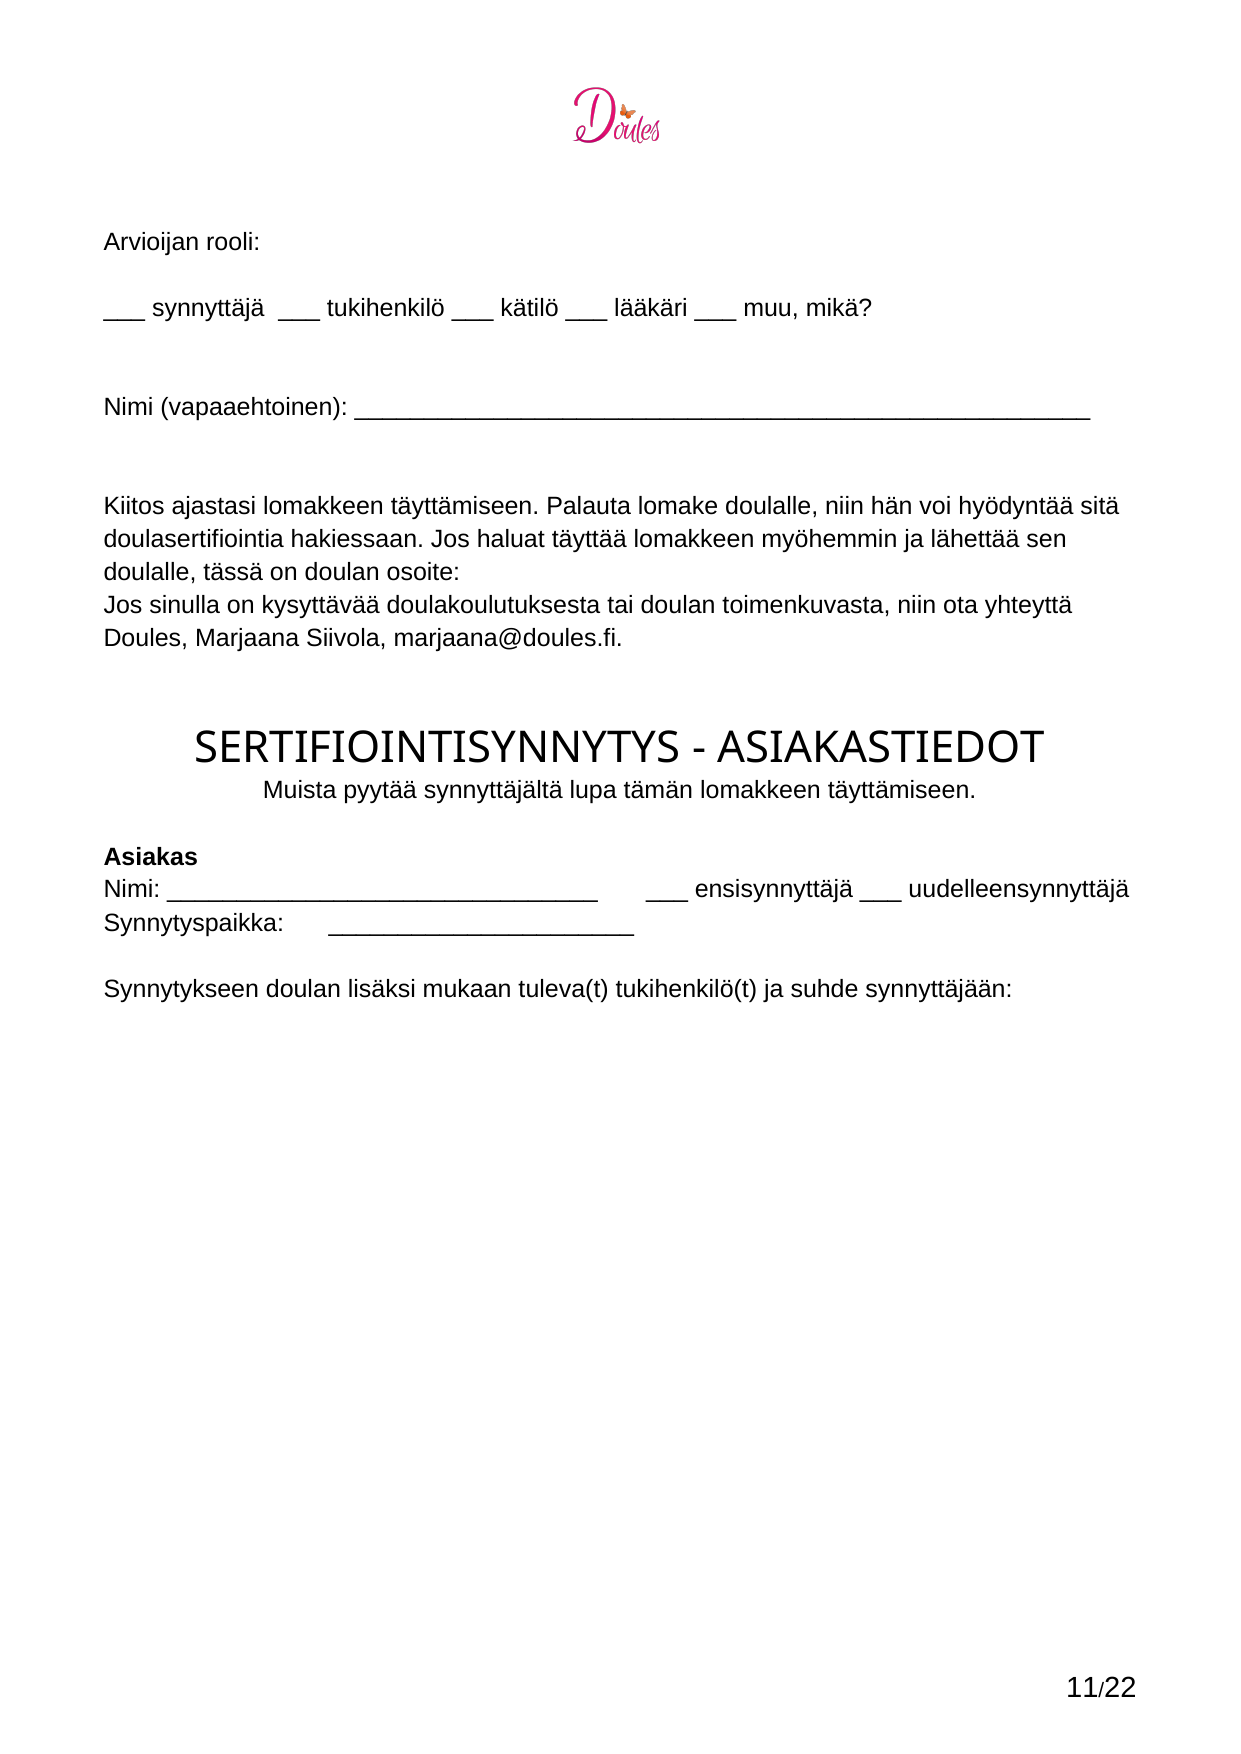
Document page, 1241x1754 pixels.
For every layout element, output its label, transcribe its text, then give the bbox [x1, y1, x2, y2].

title SERTIFIOINTISYNNYTYS - ASIAKASTIEDOT [103, 656, 1136, 775]
text Nimi (vapaaehtoinen): _____________________________________________________ [103, 392, 1137, 421]
picture [549, 75, 690, 161]
text ___ synnyttäjä ___ tukihenkilö ___ kätilö ___ lääkäri ___ muu, mikä? [103, 293, 1137, 322]
text Nimi: _______________________________ ___ ensisynnyttäjä ___ uudelleensynnyttäjä [103, 874, 1136, 903]
text Muista pyytää synnyttäjältä lupa tämän lomakkeen täyttämiseen. [103, 775, 1136, 804]
text Asiakas [103, 841, 1136, 870]
text Kiitos ajastasi lomakkeen täyttämiseen. Palauta lomake doulalle, niin hän voi hyödyntää sitä doulasertifiointia hakiessaan. Jos haluat täyttää lomakkeen myöhemmin ja lähettää sen doulalle, tässä on doulan osoite: [103, 491, 1137, 586]
text Synnytyspaikka: ______________________ [103, 907, 1136, 936]
text Arvioijan rooli: [103, 227, 1137, 289]
text Jos sinulla on kysyttävää doulakoulutuksesta tai doulan toimenkuvasta, niin ota yhteyttä Doules, Marjaana Siivola, marjaana@doules.fi. [103, 590, 1137, 652]
text Synnytykseen doulan lisäksi mukaan tuleva(t) tukihenkilö(t) ja suhde synnyttäjään: [103, 973, 1136, 1002]
